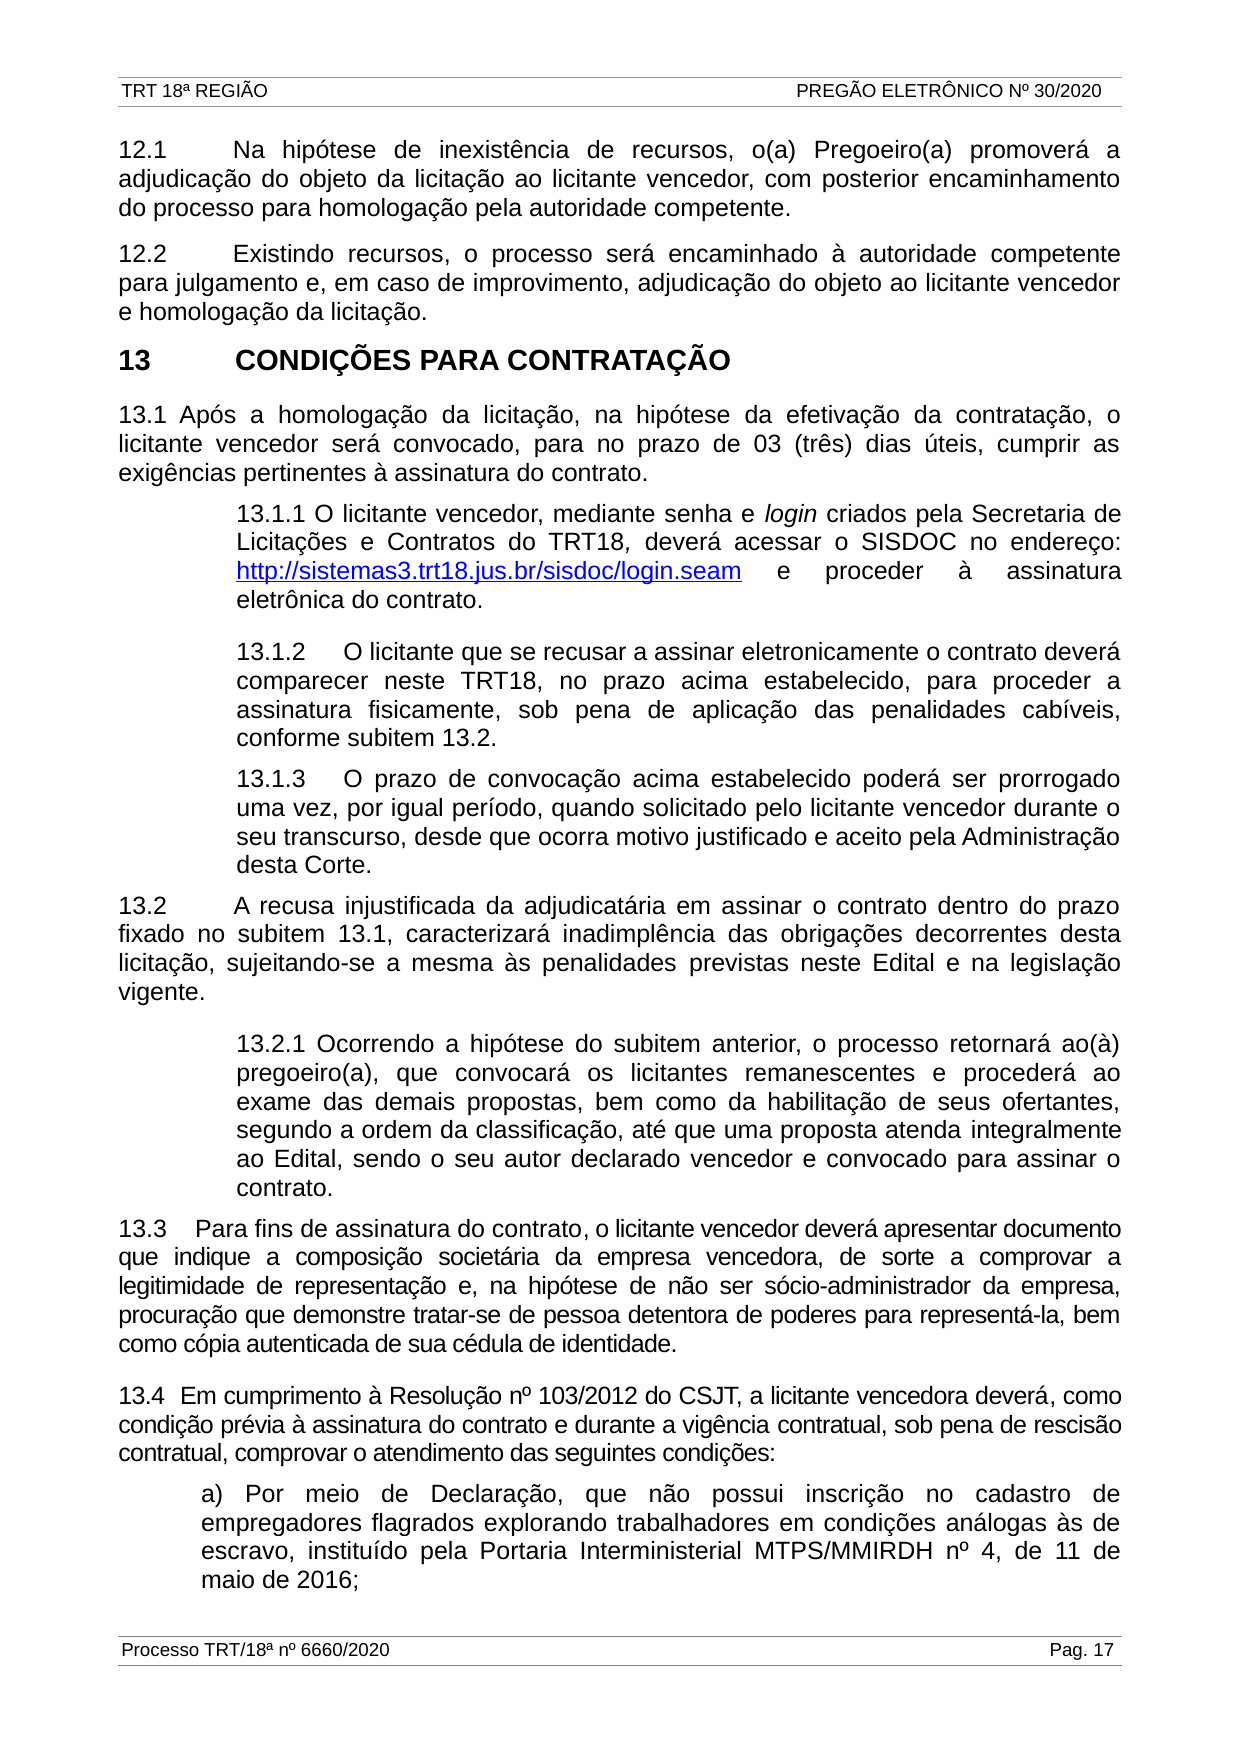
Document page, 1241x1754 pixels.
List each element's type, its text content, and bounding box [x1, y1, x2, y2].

text 13.1 Após a homologação da licitação, na hipótese da efetivação da contratação, o licitante vencedor será convocado, para no prazo de 03 (três) dias úteis, cumprir as exigências pertinentes à assinatura do contrato. [118, 401, 1122, 487]
text 13.2 A recusa injustificada da adjudicatária em assinar o contrato dentro do prazo fixado no subitem 13.1, caracterizará inadimplência das obrigações decorrentes desta licitação, sujeitando-se a mesma às penalidades previstas neste Edital e na legislação vigente. [118, 891, 1122, 1006]
list 13.1.2 O licitante que se recusar a assinar eletronicamente o contrato deverá comparecer neste TRT18, no prazo acima estabelecido, para proceder a assinatura fisicamente, sob pena de aplicação das penalidades cabíveis, conforme subitem 13.2. [236, 637, 1122, 752]
text a) Por meio de Declaração, que não possui inscrição no cadastro de empregadores flagrados explorando trabalhadores em condições análogas às de escravo, instituído pela Portaria Interministerial MTPS/MMIRDH nº 4, de 11 de maio de 2016; [201, 1479, 1122, 1594]
text 12.1 Na hipótese de inexistência de recursos, o(a) Pregoeiro(a) promoverá a adjudicação do objeto da licitação ao licitante vencedor, com posterior encaminhamento do processo para homologação pela autoridade competente. [118, 136, 1122, 222]
text 13.1.1 O licitante vencedor, mediante senha e login criados pela Secretaria de Licitações e Contratos do TRT18, deverá acessar o SISDOC no endereço: http://sistemas3.trt18.jus.br/sisdoc/login.seam e proceder à assinatura eletrônica do contrato. [236, 498, 1122, 613]
text 13.3 Para fins de assinatura do contrato, o licitante vencedor deverá apresentar documento que indique a composição societária da empresa vencedora, de sorte a comprovar a legitimidade de representação e, na hipótese de não ser sócio-administrador da empresa, procuração que demonstre tratar-se de pessoa detentora de poderes para representá-la, bem como cópia autenticada de sua cédula de identidade. [118, 1213, 1122, 1357]
list 13.2.1 Ocorrendo a hipótese do subitem anterior, o processo retornará ao(à) pregoeiro(a), que convocará os licitantes remanescentes e procederá ao exame das demais propostas, bem como da habilitação de seus ofertantes, segundo a ordem da classificação, até que uma proposta atenda integralmente ao Edital, sendo o seu autor declarado vencedor e convocado para assinar o contrato. [236, 1029, 1122, 1202]
text 13 CONDIÇÕES PARA CONTRATAÇÃO [118, 343, 1122, 377]
text 13.4 Em cumprimento à Resolução nº 103/2012 do CSJT, a licitante vencedora deverá, como condição prévia à assinatura do contrato e durante a vigência contratual, sob pena de rescisão contratual, comprovar o atendimento das seguintes condições: [118, 1381, 1122, 1467]
text 12.2 Existindo recursos, o processo será encaminhado à autoridade competente para julgamento e, em caso de improvimento, adjudicação do objeto ao licitante vencedor e homologação da licitação. [118, 239, 1122, 326]
list 13.1.3 O prazo de convocação acima estabelecido poderá ser prorrogado uma vez, por igual período, quando solicitado pelo licitante vencedor durante o seu transcurso, desde que ocorra motivo justificado e aceito pela Administração desta Corte. [236, 764, 1122, 879]
